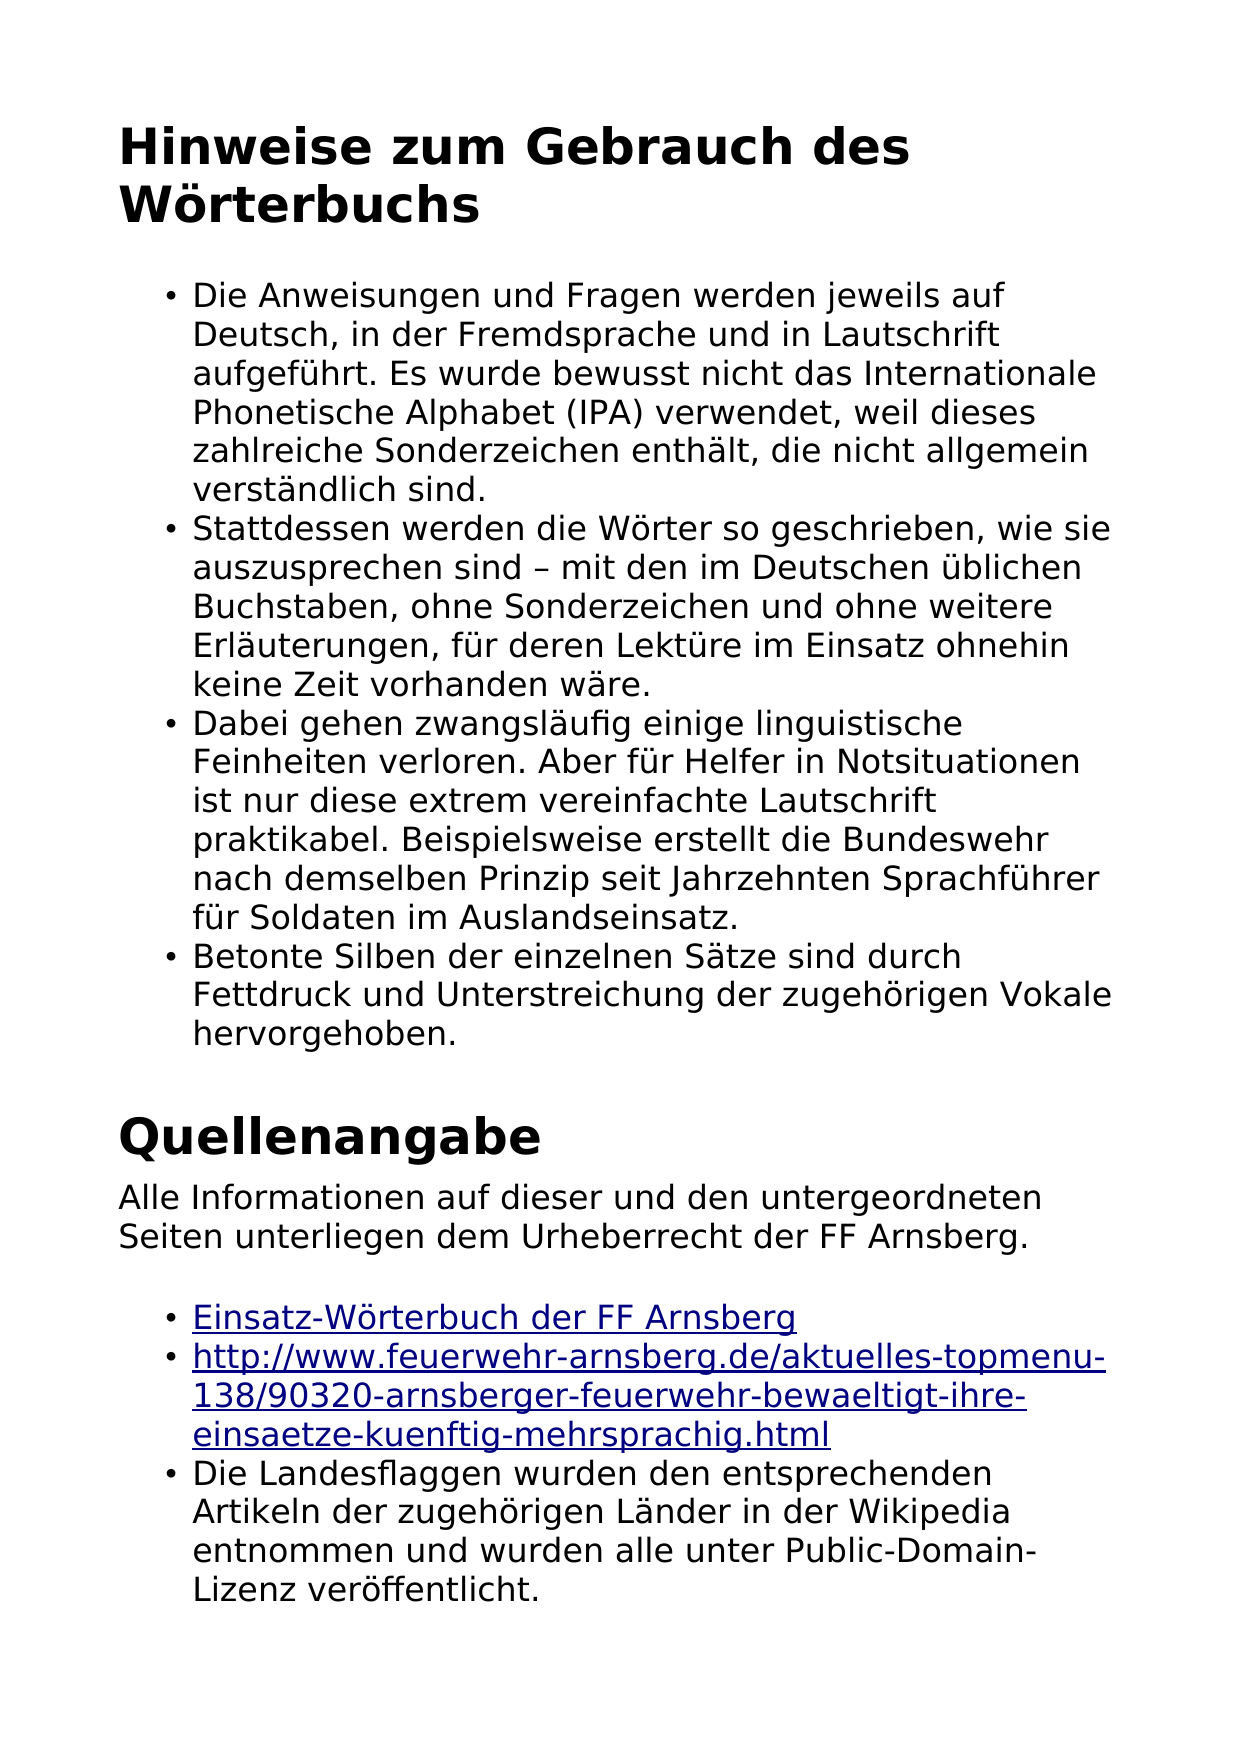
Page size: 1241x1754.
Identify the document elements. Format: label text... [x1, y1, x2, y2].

list http://www.feuerwehr-arnsberg.de/aktuelles-topmenu-138/90320-arnsberger-feuerwehr-bewaeltigt-ihre-einsaetze-kuenftig-mehrsprachig.html [177, 1337, 1122, 1454]
list Einsatz-Wörterbuch der FF Arnsberg [177, 1298, 1122, 1337]
list Stattdessen werden die Wörter so geschrieben, wie sie auszusprechen sind – mit den im Deutschen üblichen Buchstaben, ohne Sonderzeichen und ohne weitere Erläuterungen, für deren Lektüre im Einsatz ohnehin keine Zeit vorhanden wäre. [177, 510, 1122, 704]
subtitle Hinweise zum Gebrauch des Wörterbuchs [118, 118, 1122, 234]
subtitle Quellenangabe [118, 1108, 1122, 1166]
list Betonte Silben der einzelnen Sätze sind durch Fettdruck und Unterstreichung der zugehörigen Vokale hervorgehoben. [177, 937, 1122, 1054]
text Alle Informationen auf dieser und den untergeordneten Seiten unterliegen dem Urheberrecht der FF Arnsberg. [118, 1179, 1122, 1257]
list Dabei gehen zwangsläufig einige linguistische Feinheiten verloren. Aber für Helfer in Notsituationen ist nur diese extrem vereinfachte Lautschrift praktikabel. Beispielsweise erstellt die Bundeswehr nach demselben Prinzip seit Jahrzehnten Sprachführer für Soldaten im Auslandseinsatz. [177, 704, 1122, 937]
list Die Landesflaggen wurden den entsprechenden Artikeln der zugehörigen Länder in der Wikipedia entnommen und wurden alle unter Public-Domain-Lizenz veröffentlicht. [177, 1454, 1122, 1609]
list Die Anweisungen und Fragen werden jeweils auf Deutsch, in der Fremdsprache und in Lautschrift aufgeführt. Es wurde bewusst nicht das Internationale Phonetische Alphabet (IPA) verwendet, weil dieses zahlreiche Sonderzeichen enthält, die nicht allgemein verständlich sind. [177, 277, 1122, 510]
